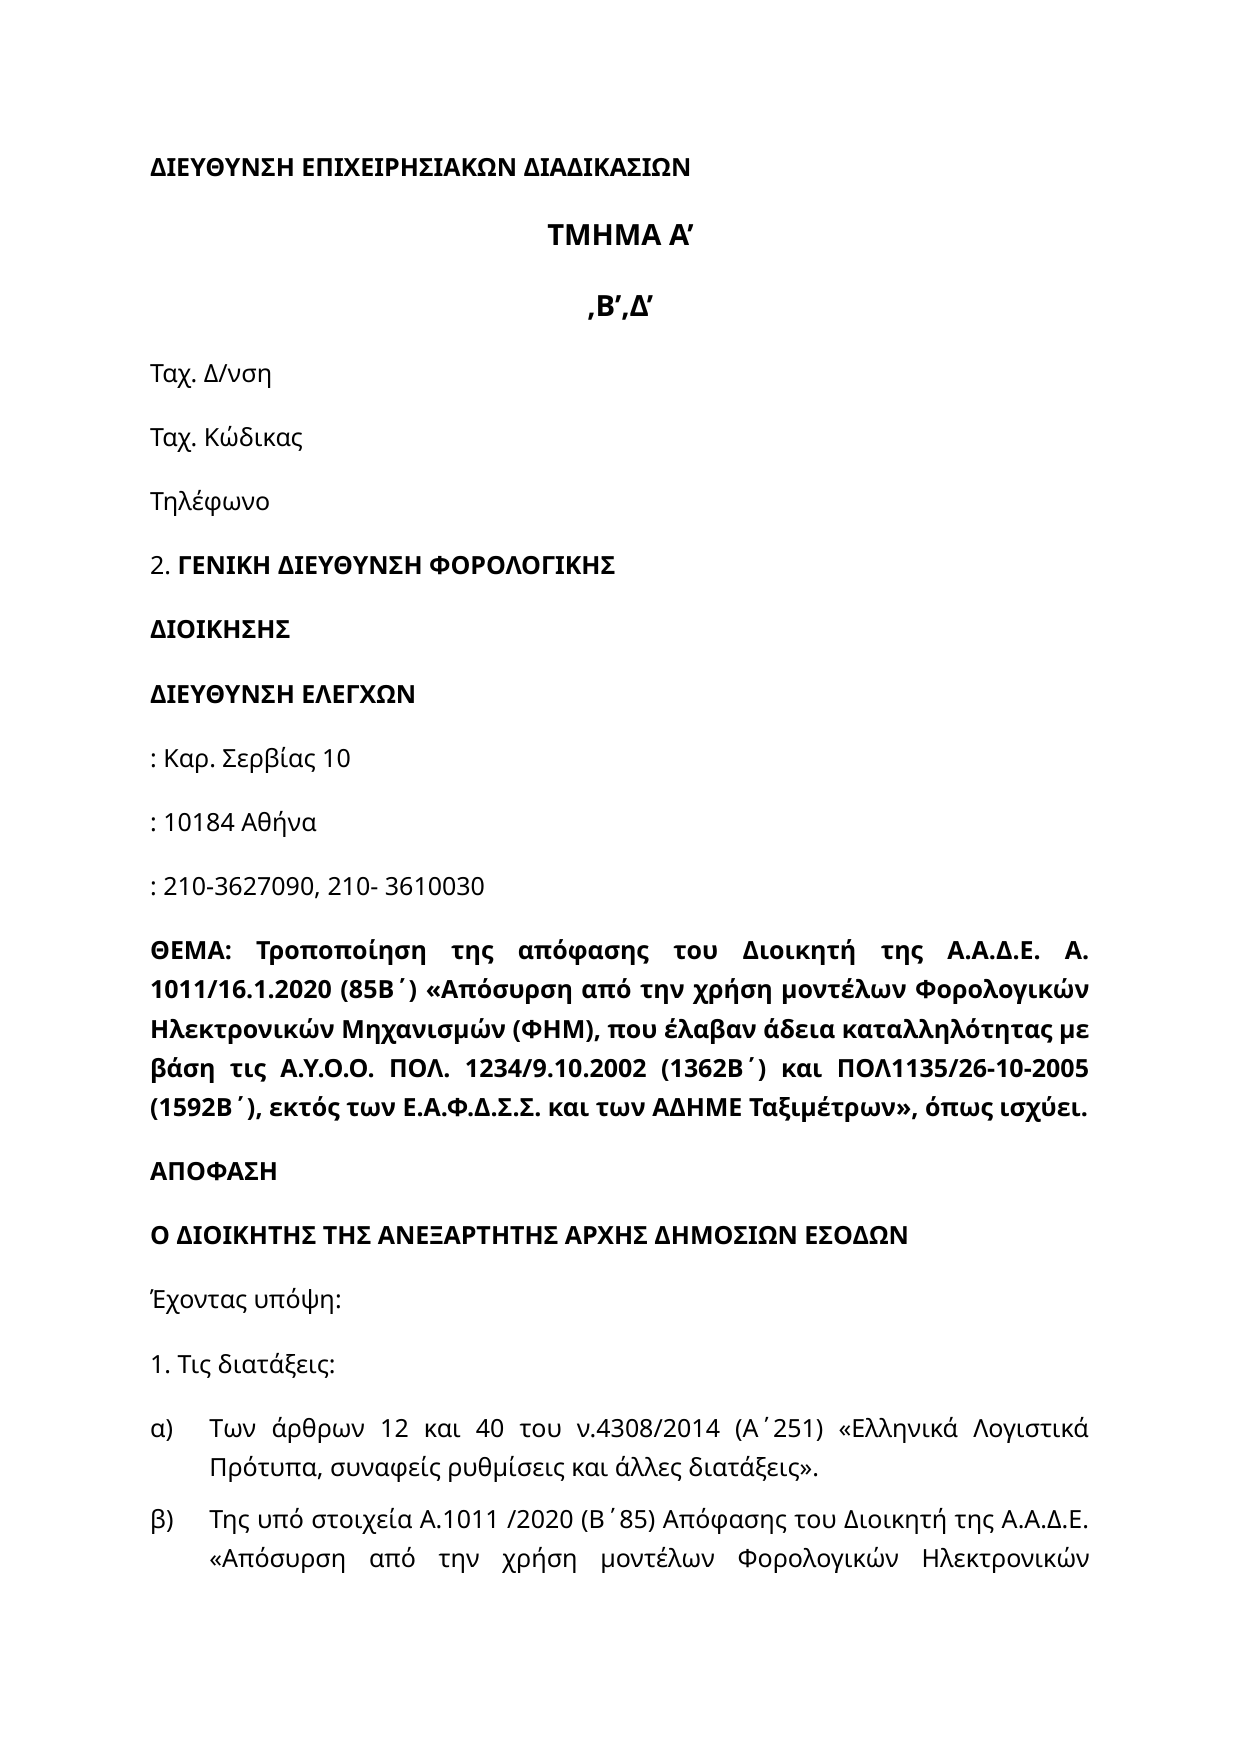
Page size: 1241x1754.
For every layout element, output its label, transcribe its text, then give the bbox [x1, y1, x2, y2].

text Έχοντας υπόψη: [150, 1282, 1090, 1316]
text ΔΙΟΙΚΗΣΗΣ [150, 612, 1090, 646]
text ΔΙΕΥΘΥΝΣΗ ΕΛΕΓΧΩΝ [150, 676, 1090, 710]
text ΔΙΕΥΘΥΝΣΗ ΕΠΙΧΕΙΡΗΣΙΑΚΩΝ ΔΙΑΔΙΚΑΣΙΩΝ [150, 150, 1090, 184]
text 2. ΓΕΝΙΚΗ ΔΙΕΥΘΥΝΣΗ ΦΟΡΟΛΟΓΙΚΗΣ [150, 548, 1090, 582]
text O ΔΙΟΙΚΗΤΗΣ ΤΗΣ ΑΝΕΞΑΡΤΗΤΗΣ ΑΡΧΗΣ ΔΗΜΟΣΙΩΝ ΕΣΟΔΩΝ [150, 1218, 1090, 1252]
text Τηλέφωνο [150, 484, 1090, 518]
list β) Της υπό στοιχεία Α.1011 /2020 (Β΄85) Απόφασης του Διοικητή της Α.Α.Δ.Ε. «Απόσυρση από την χρήση μοντέλων Φορολογικών Ηλεκτρονικών [150, 1501, 1090, 1574]
text Ταχ. Κώδικας [150, 419, 1090, 454]
list α) Tων άρθρων 12 και 40 του ν.4308/2014 (Α΄251) «Ελληνικά Λογιστικά Πρότυπα, συναφείς ρυθμίσεις και άλλες διατάξεις». [150, 1410, 1090, 1484]
text ΑΠΟΦΑΣΗ [150, 1154, 1090, 1188]
text Ταχ. Δ/νση [150, 355, 1090, 389]
text 1. Τις διατάξεις: [150, 1346, 1090, 1380]
text : 10184 Αθήνα [150, 804, 1090, 839]
subtitle ,Β’,Δ’ [150, 285, 1090, 324]
text ΘEΜA: Τροποποίηση της απόφασης του Διοικητή της Α.Α.Δ.Ε. Α. 1011/16.1.2020 (85Β΄) «Απόσυρση από την χρήση μοντέλων Φορολογικών Ηλεκτρονικών Μηχανισμών (ΦΗΜ), που έλαβαν άδεια καταλληλότητας με βάση τις Α.Υ.Ο.Ο. ΠΟΛ. 1234/9.10.2002 (1362Β΄) και ΠΟΛ1135/26-10-2005 (1592Β΄), εκτός των Ε.Α.Φ.Δ.Σ.Σ. και των ΑΔΗΜΕ Ταξιμέτρων», όπως ισχύει. [150, 933, 1090, 1124]
text : 210-3627090, 210- 3610030 [150, 869, 1090, 903]
text : Καρ. Σερβίας 10 [150, 740, 1090, 774]
subtitle ΤΜΗΜΑ Α’ [150, 214, 1090, 254]
